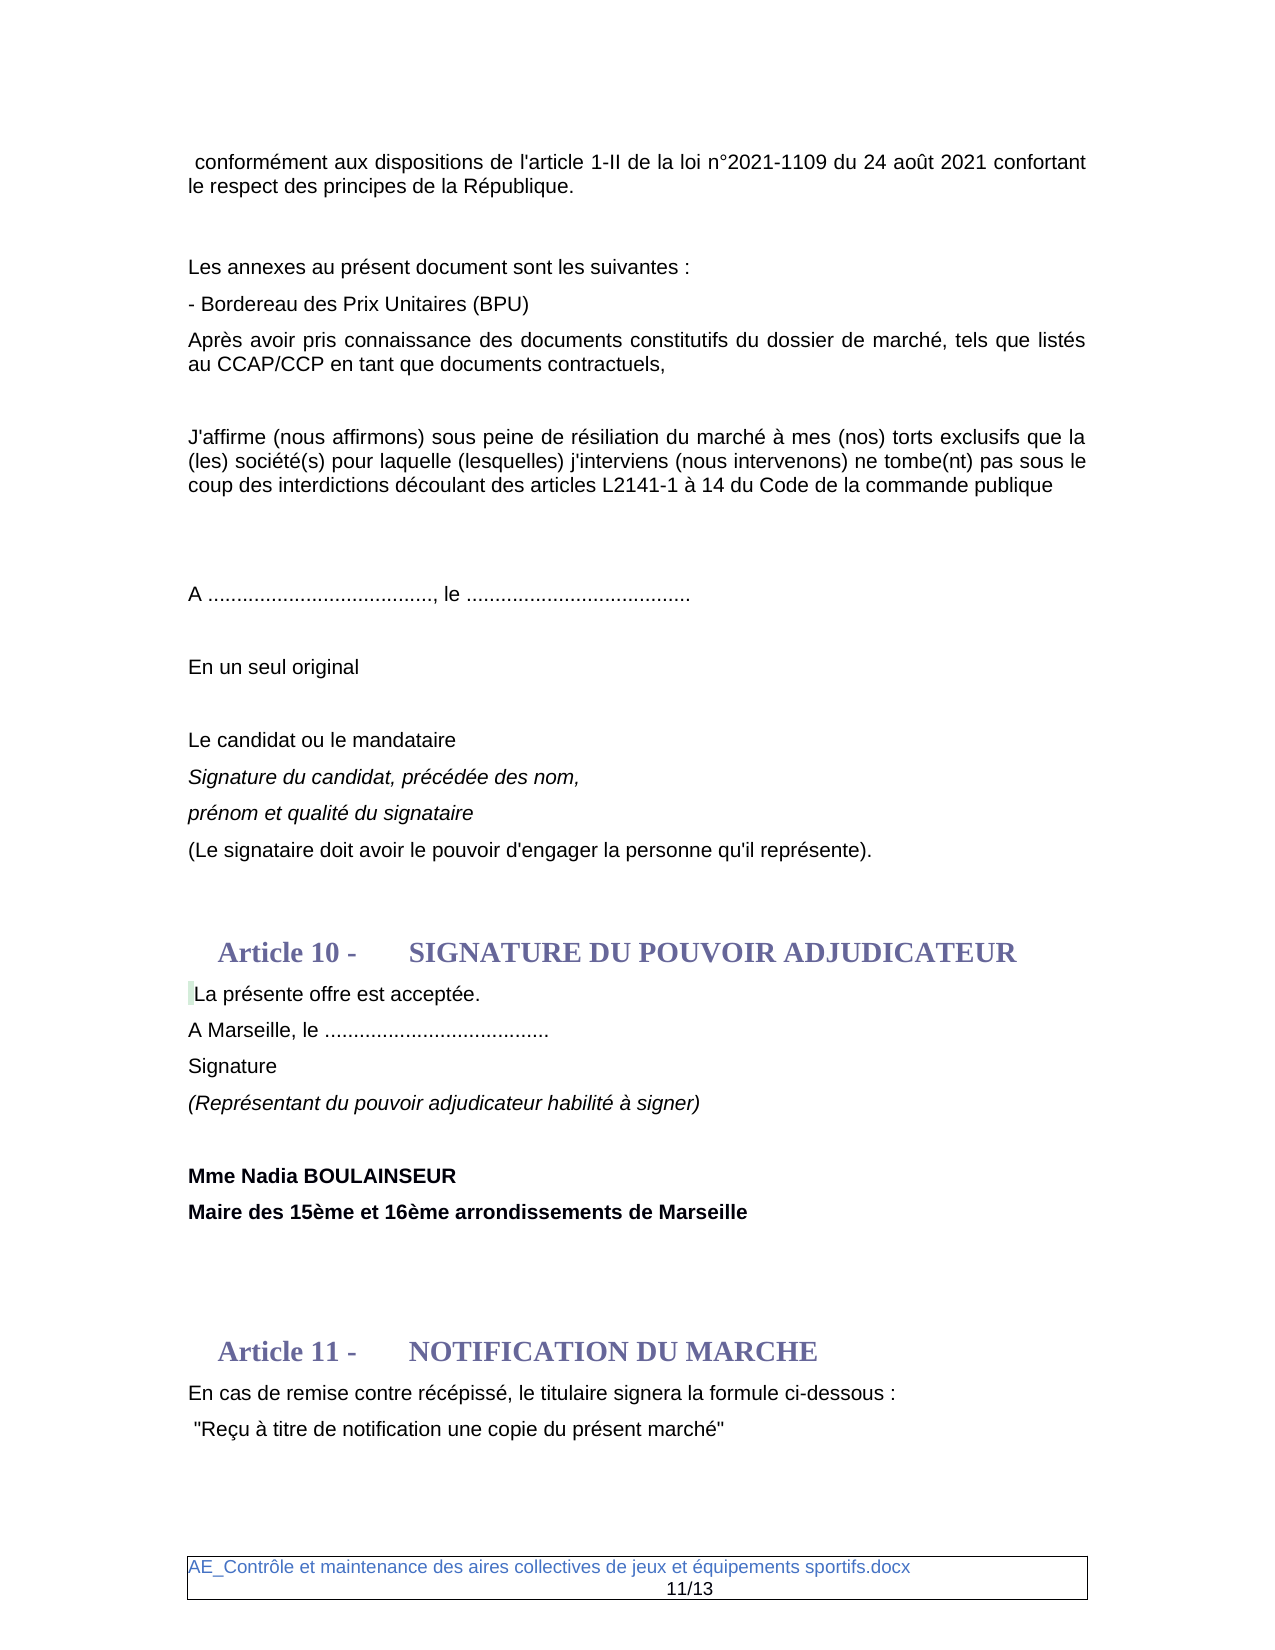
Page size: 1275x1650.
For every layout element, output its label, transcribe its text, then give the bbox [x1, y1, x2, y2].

text Mme Nadia BOULAINSEUR [188, 1164, 1087, 1188]
text (Représentant du pouvoir adjudicateur habilité à signer) [188, 1091, 1087, 1115]
text Signature du candidat, précédée des nom, [188, 764, 1087, 788]
text Maire des 15ème et 16ème arrondissements de Marseille [188, 1200, 1087, 1224]
subtitle SIGNATURE DU POUVOIR ADJUDICATEUR [188, 935, 1087, 969]
text "Reçu à titre de notification une copie du présent marché" [188, 1417, 1087, 1441]
text conformément aux dispositions de l'article 1-II de la loi n°2021-1109 du 24 août 2021 confortant le respect des principes de la République. [188, 150, 1087, 198]
text En un seul original [188, 655, 1087, 679]
subtitle NOTIFICATION DU MARCHE [188, 1334, 1087, 1368]
text Le candidat ou le mandataire [188, 728, 1087, 752]
text A ......................................., le ....................................... [188, 582, 1087, 606]
text Les annexes au présent document sont les suivantes : [188, 255, 1087, 279]
text - Bordereau des Prix Unitaires (BPU) [188, 292, 1087, 316]
text En cas de remise contre récépissé, le titulaire signera la formule ci-dessous : [188, 1381, 1087, 1404]
text prénom et qualité du signataire [188, 801, 1087, 825]
text La présente offre est acceptée. [188, 981, 1087, 1005]
text Après avoir pris connaissance des documents constitutifs du dossier de marché, tels que listés au CCAP/CCP en tant que documents contractuels, [188, 328, 1087, 376]
text J'affirme (nous affirmons) sous peine de résiliation du marché à mes (nos) torts exclusifs que la (les) société(s) pour laquelle (lesquelles) j'interviens (nous intervenons) ne tombe(nt) pas sous le coup des interdictions découlant des articles L2141-1 à 14 du Code de la commande publique [188, 425, 1087, 497]
text Signature [188, 1054, 1087, 1078]
text (Le signataire doit avoir le pouvoir d'engager la personne qu'il représente). [188, 837, 1087, 861]
text A Marseille, le ....................................... [188, 1018, 1087, 1042]
